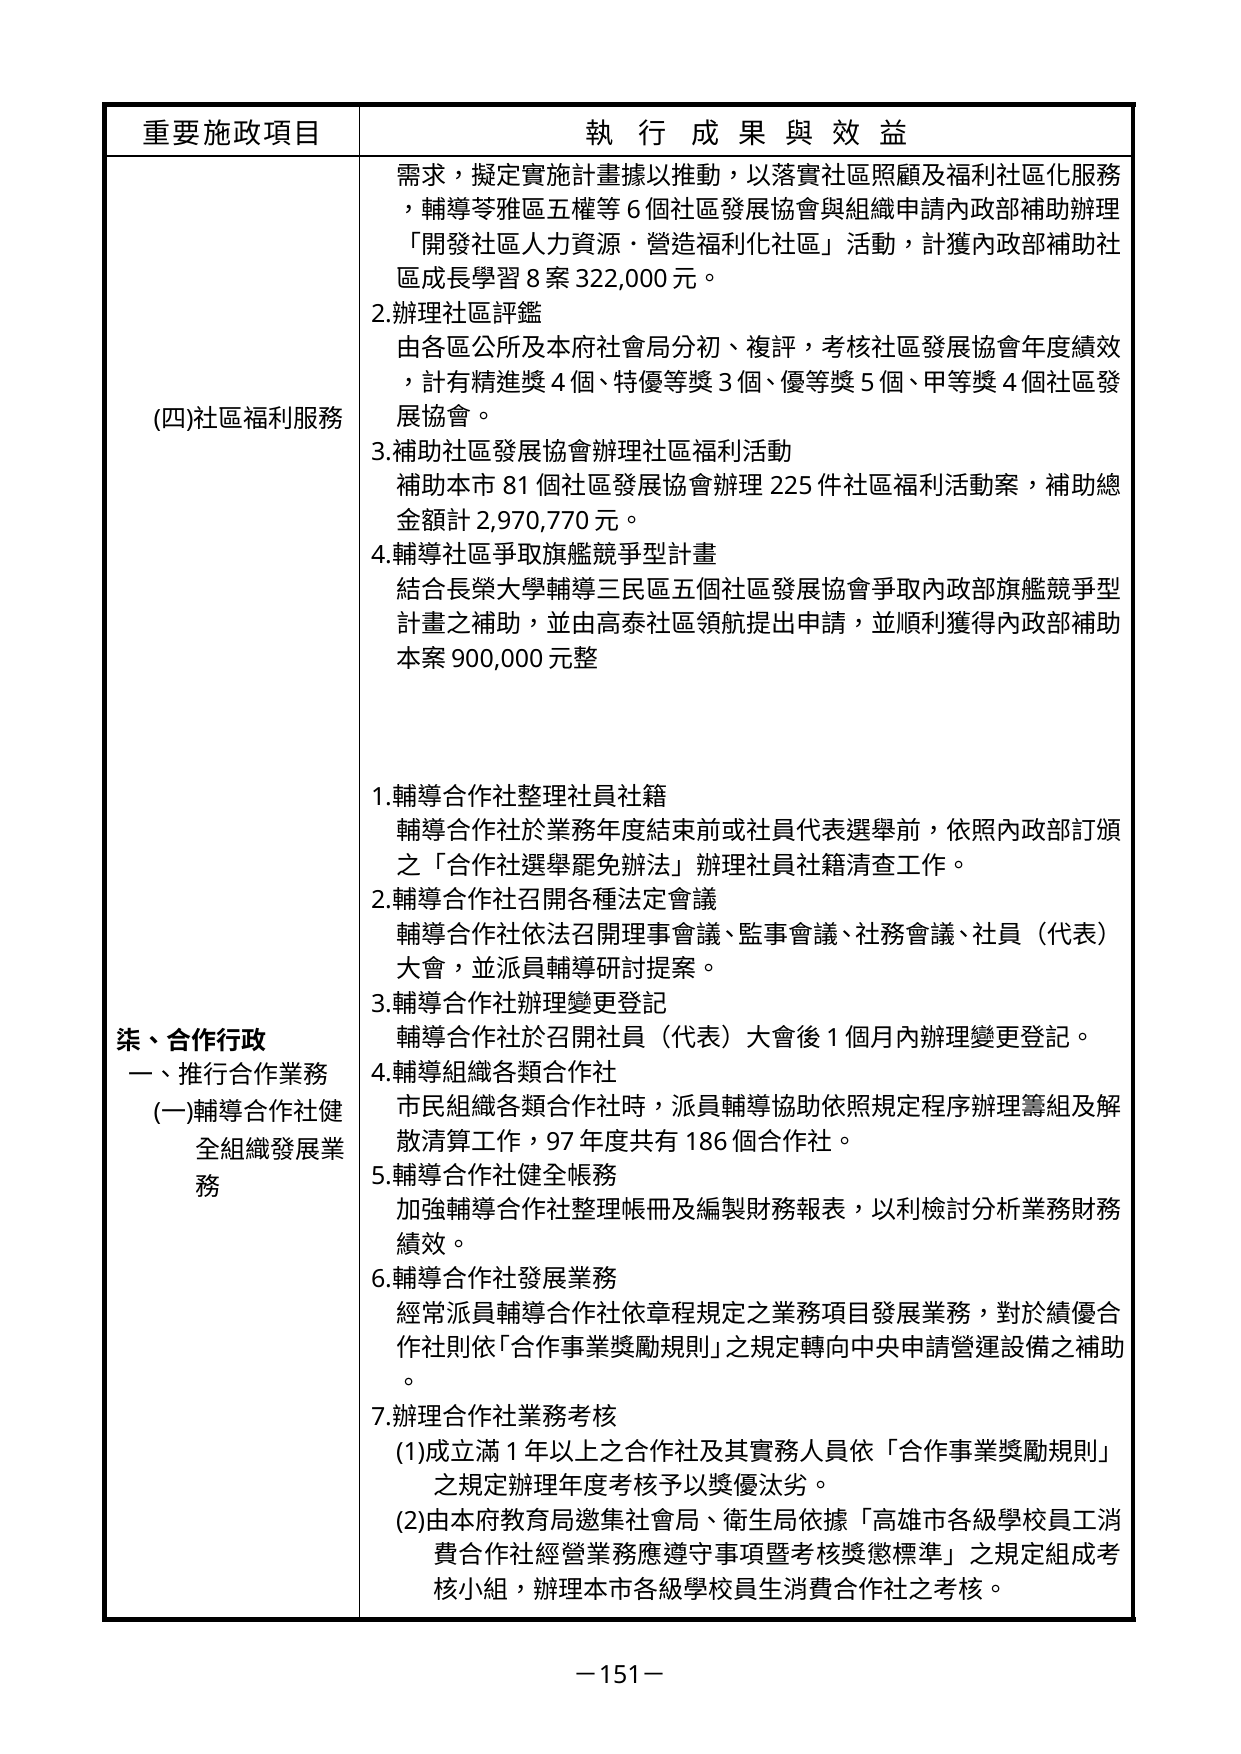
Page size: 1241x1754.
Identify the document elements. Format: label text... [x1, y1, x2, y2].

table_cell (四)社區福利服務 柒、合作行政 一、推行合作業務 (一)輔導合作社健全組織發展業務 [107, 157, 359, 1617]
table_cell 需求，擬定實施計畫據以推動，以落實社區照顧及福利社區化服務，輔導苓雅區五權等6個社區發展協會與組織申請內政部補助辦理「開發社區人力資源．營造福利化社區」活動，計獲內政部補助社區成長學習8案322,000元。 2.辦理社區評鑑 由各區公所及本府社會局分初、複評，考核社區發展協會年度績效，計有精進獎4個、特優等獎3個、優等獎5個、甲等獎4個社區發展協會。 3.補助社區發展協會辦理社區福利活動 補助本市81個社區發展協會辦理225件社區福利活動案，補助總金額計2,970,770元。 4.輔導社區爭取旗艦競爭型計畫 結合長榮大學輔導三民區五個社區發展協會爭取內政部旗艦競爭型計畫之補助，並由高泰社區領航提出申請，並順利獲得內政部補助本案900,000元整 1.輔導合作社整理社員社籍 輔導合作社於業務年度結束前或社員代表選舉前，依照內政部訂頒之「合作社選舉罷免辦法」辦理社員社籍清查工作。 2.輔導合作社召開各種法定會議 輔導合作社依法召開理事會議、監事會議、社務會議、社員（代表）大會，並派員輔導研討提案。 3.輔導合作社辦理變更登記 輔導合作社於召開社員（代表）大會後1個月內辦理變更登記。 4.輔導組織各類合作社 市民組織各類合作社時，派員輔導協助依照規定程序辦理籌組及解散清算工作，97年度共有186個合作社。 5.輔導合作社健全帳務 加強輔導合作社整理帳冊及編製財務報表，以利檢討分析業務財務績效。 6.輔導合作社發展業務 經常派員輔導合作社依章程規定之業務項目發展業務，對於績優合作社則依「合作事業獎勵規則」之規定轉向中央申請營運設備之補助。 7.辦理合作社業務考核 (1)成立滿1年以上之合作社及其實務人員依「合作事業獎勵規則」之規定辦理年度考核予以獎優汰劣。 (2)由本府教育局邀集社會局、衛生局依據「高雄市各級學校員工消費合作社經營業務應遵守事項暨考核獎懲標準」之規定組成考核小組，辦理本市各級學校員生消費合作社之考核。 [360, 157, 1131, 1617]
table_header 執 行 成 果 與 效 益 [360, 107, 1131, 155]
table_header 重要施政項目 [107, 107, 359, 155]
